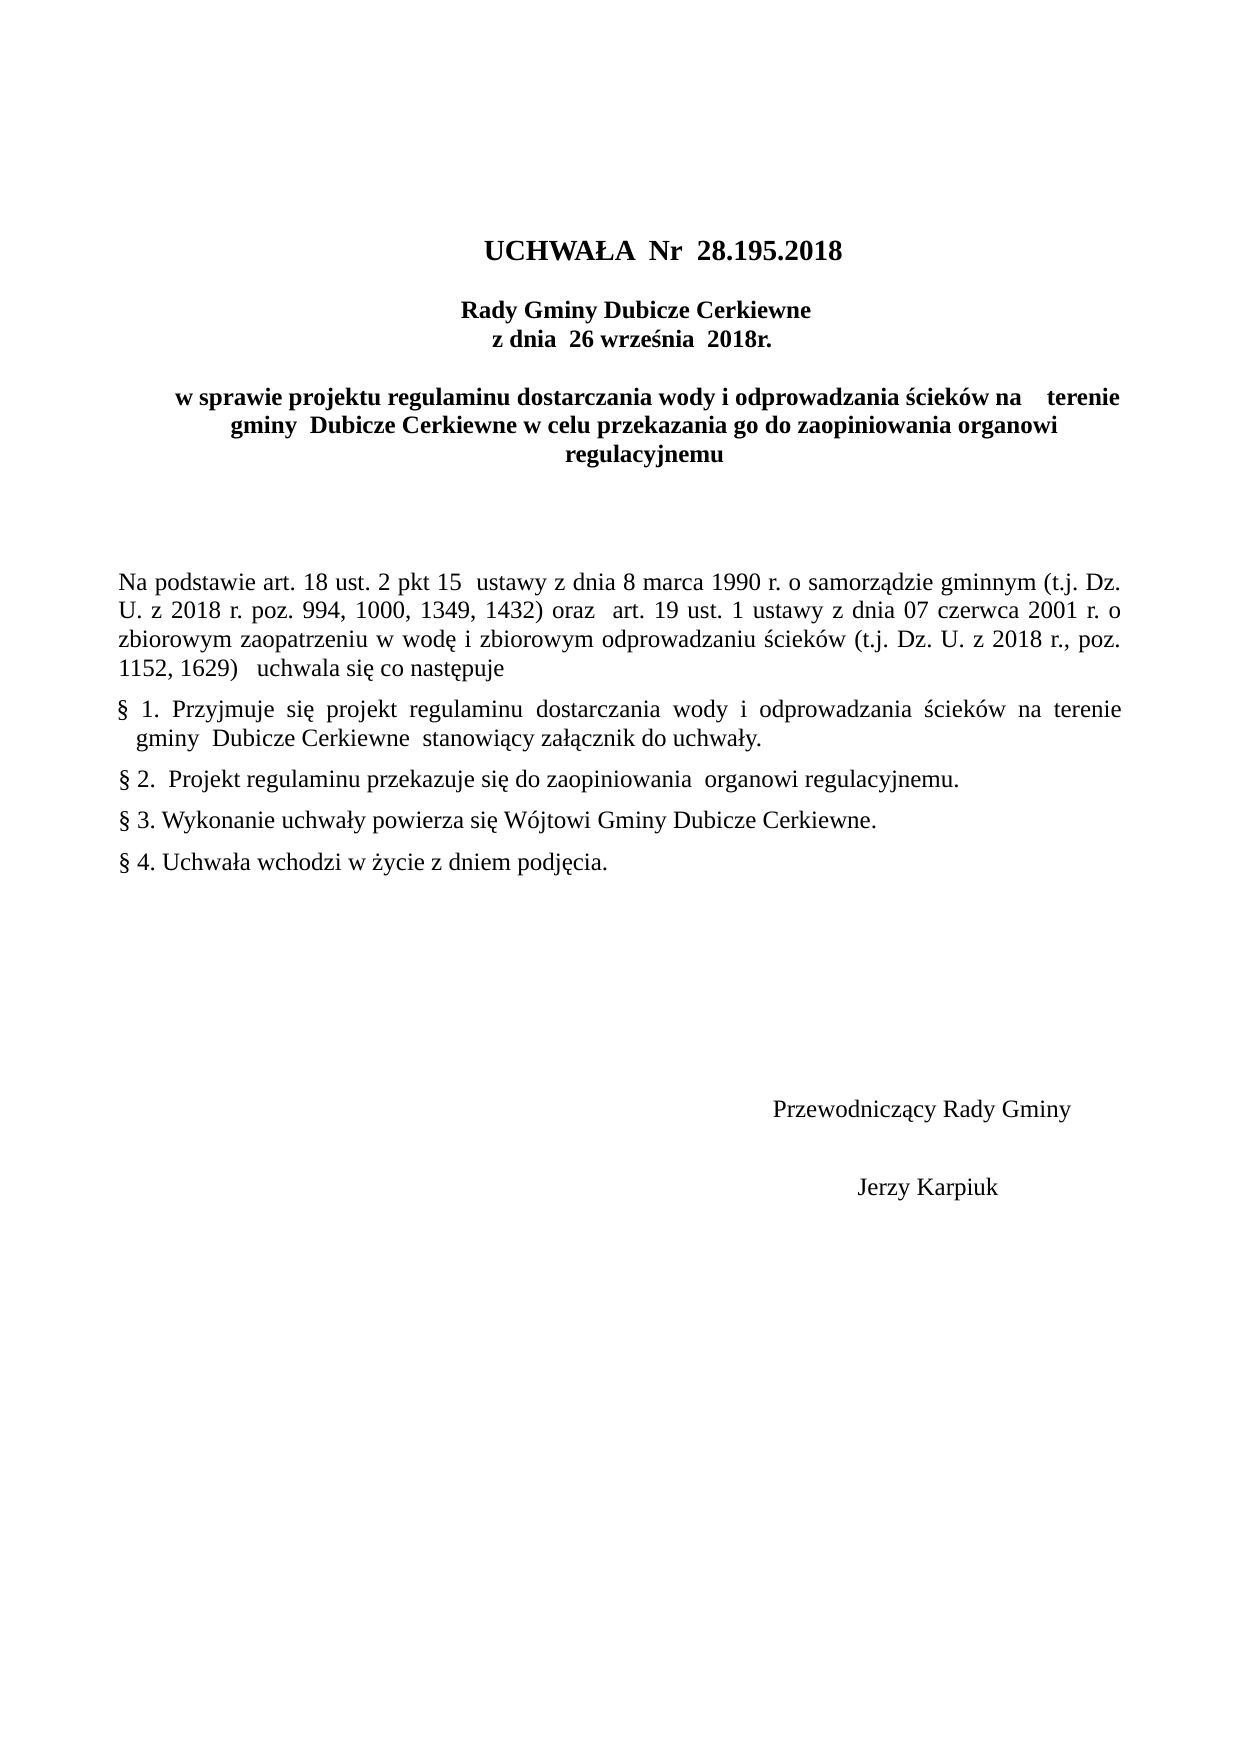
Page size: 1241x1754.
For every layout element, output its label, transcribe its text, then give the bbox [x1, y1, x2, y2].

text § 4. Uchwała wchodzi w życie z dniem podjęcia. [118, 847, 1122, 875]
text UCHWAŁA Nr 28.195.2018 [148, 233, 1122, 267]
text Na podstawie art. 18 ust. 2 pkt 15 ustawy z dnia 8 marca 1990 r. o samorządzie gminnym (t.j. Dz. U. z 2018 r. poz. 994, 1000, 1349, 1432) oraz art. 19 ust. 1 ustawy z dnia 07 czerwca 2001 r. o zbiorowym zaopatrzeniu w wodę i zbiorowym odprowadzaniu ścieków (t.j. Dz. U. z 2018 r., poz. 1152, 1629) uchwala się co następuje [118, 567, 1122, 682]
text § 3. Wykonanie uchwały powierza się Wójtowi Gminy Dubicze Cerkiewne. [118, 805, 1122, 834]
list Rady Gminy Dubicze Cerkiewne [118, 295, 1122, 324]
text Jerzy Karpiuk [118, 1172, 1122, 1230]
text § 2. Projekt regulaminu przekazuje się do zaopiniowania organowi regulacyjnemu. [118, 764, 1122, 793]
text § 1. Przyjmuje się projekt regulaminu dostarczania wody i odprowadzania ścieków na terenie gminy Dubicze Cerkiewne stanowiący załącznik do uchwały. [116, 694, 1122, 752]
text Przewodniczący Rady Gminy [118, 1094, 1122, 1152]
list z dnia 26 września 2018r. [118, 324, 1122, 353]
list w sprawie projektu regulaminu dostarczania wody i odprowadzania ścieków na terenie gminy Dubicze Cerkiewne w celu przekazania go do zaopiniowania organowi regulacyjnemu [99, 382, 1122, 468]
